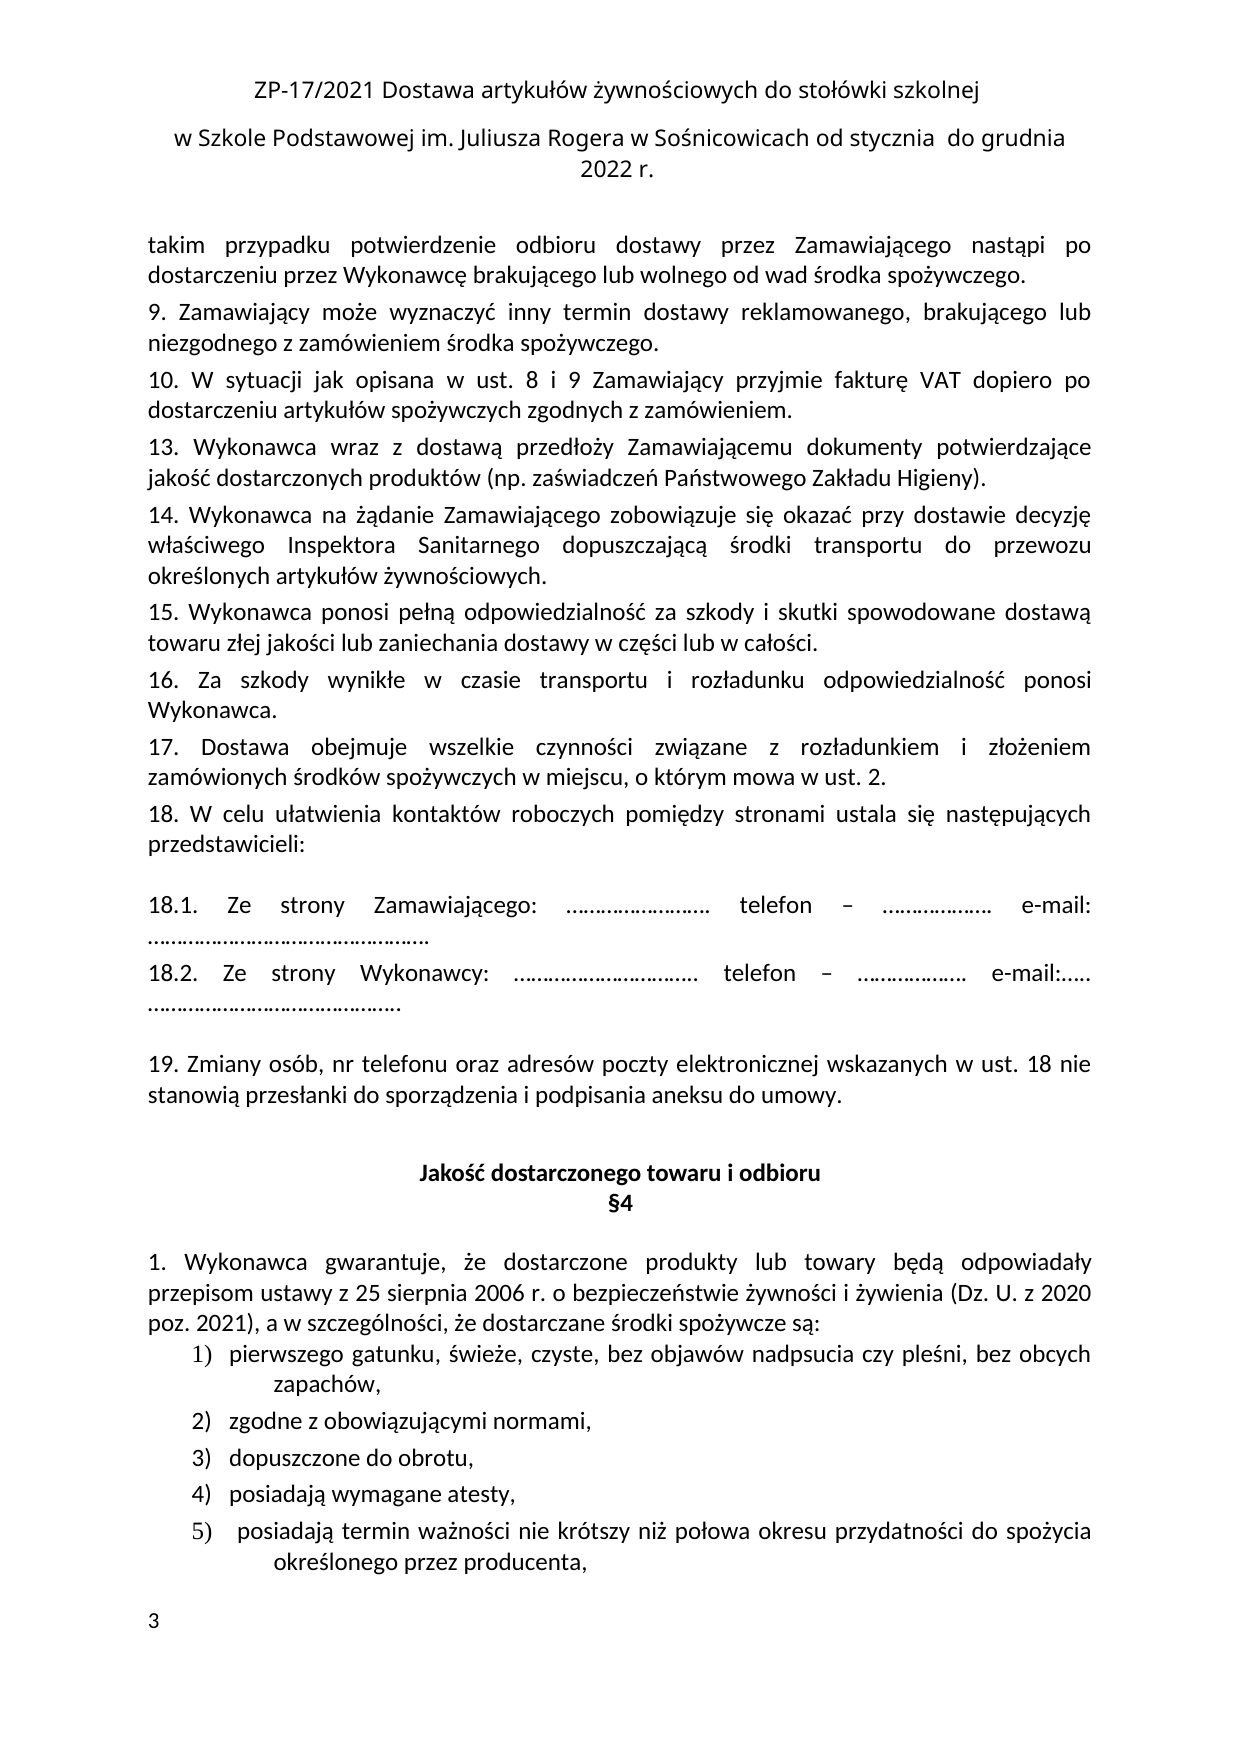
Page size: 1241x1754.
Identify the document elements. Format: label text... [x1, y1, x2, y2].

list zgodne z obowiązującymi normami, [191, 1405, 1093, 1436]
list posiadają wymagane atesty, [191, 1478, 1093, 1509]
text 13. Wykonawca wraz z dostawą przedłoży Zamawiającemu dokumenty potwierdzające jakość dostarczonych produktów (np. zaświadczeń Państwowego Zakładu Higieny). [148, 431, 1093, 492]
text 18. W celu ułatwienia kontaktów roboczych pomiędzy stronami ustala się następujących przedstawicieli: [148, 798, 1093, 859]
text 18.2. Ze strony Wykonawcy: ………………………….. telefon – ………………. e-mail:…..…………………………………….. [148, 957, 1093, 1018]
text 10. W sytuacji jak opisana w ust. 8 i 9 Zamawiający przyjmie fakturę VAT dopiero po dostarczeniu artykułów spożywczych zgodnych z zamówieniem. [148, 364, 1093, 425]
text takim przypadku potwierdzenie odbioru dostawy przez Zamawiającego nastąpi po dostarczeniu przez Wykonawcę brakującego lub wolnego od wad środka spożywczego. [148, 229, 1093, 290]
text 9. Zamawiający może wyznaczyć inny termin dostawy reklamowanego, brakującego lub niezgodnego z zamówieniem środka spożywczego. [148, 296, 1093, 357]
text 16. Za szkody wynikłe w czasie transportu i rozładunku odpowiedzialność ponosi Wykonawca. [148, 664, 1093, 725]
text 18.1. Ze strony Zamawiającego: ……………………. telefon – ………………. e-mail:…………………………………………. [148, 890, 1093, 951]
text 17. Dostawa obejmuje wszelkie czynności związane z rozładunkiem i złożeniem zamówionych środków spożywczych w miejscu, o którym mowa w ust. 2. [148, 731, 1093, 792]
text 1. Wykonawca gwarantuje, że dostarczone produkty lub towary będą odpowiadały przepisom ustawy z 25 sierpnia 2006 r. o bezpieczeństwie żywności i żywienia (Dz. U. z 2020 poz. 2021), a w szczególności, że dostarczane środki spożywcze są: [148, 1246, 1093, 1338]
list dopuszczone do obrotu, [191, 1442, 1093, 1472]
list posiadają termin ważności nie krótszy niż połowa okresu przydatności do spożycia określonego przez producenta, [191, 1515, 1093, 1576]
text 15. Wykonawca ponosi pełną odpowiedzialność za szkody i skutki spowodowane dostawą towaru złej jakości lub zaniechania dostawy w części lub w całości. [148, 597, 1093, 658]
text Jakość dostarczonego towaru i odbioru [148, 1157, 1093, 1187]
text 19. Zmiany osób, nr telefonu oraz adresów poczty elektronicznej wskazanych w ust. 18 nie stanowią przesłanki do sporządzenia i podpisania aneksu do umowy. [148, 1048, 1093, 1109]
text 14. Wykonawca na żądanie Zamawiającego zobowiązuje się okazać przy dostawie decyzję właściwego Inspektora Sanitarnego dopuszczającą środki transportu do przewozu określonych artykułów żywnościowych. [148, 499, 1093, 590]
list pierwszego gatunku, świeże, czyste, bez objawów nadpsucia czy pleśni, bez obcych zapachów, [191, 1338, 1093, 1399]
text §4 [148, 1187, 1093, 1218]
